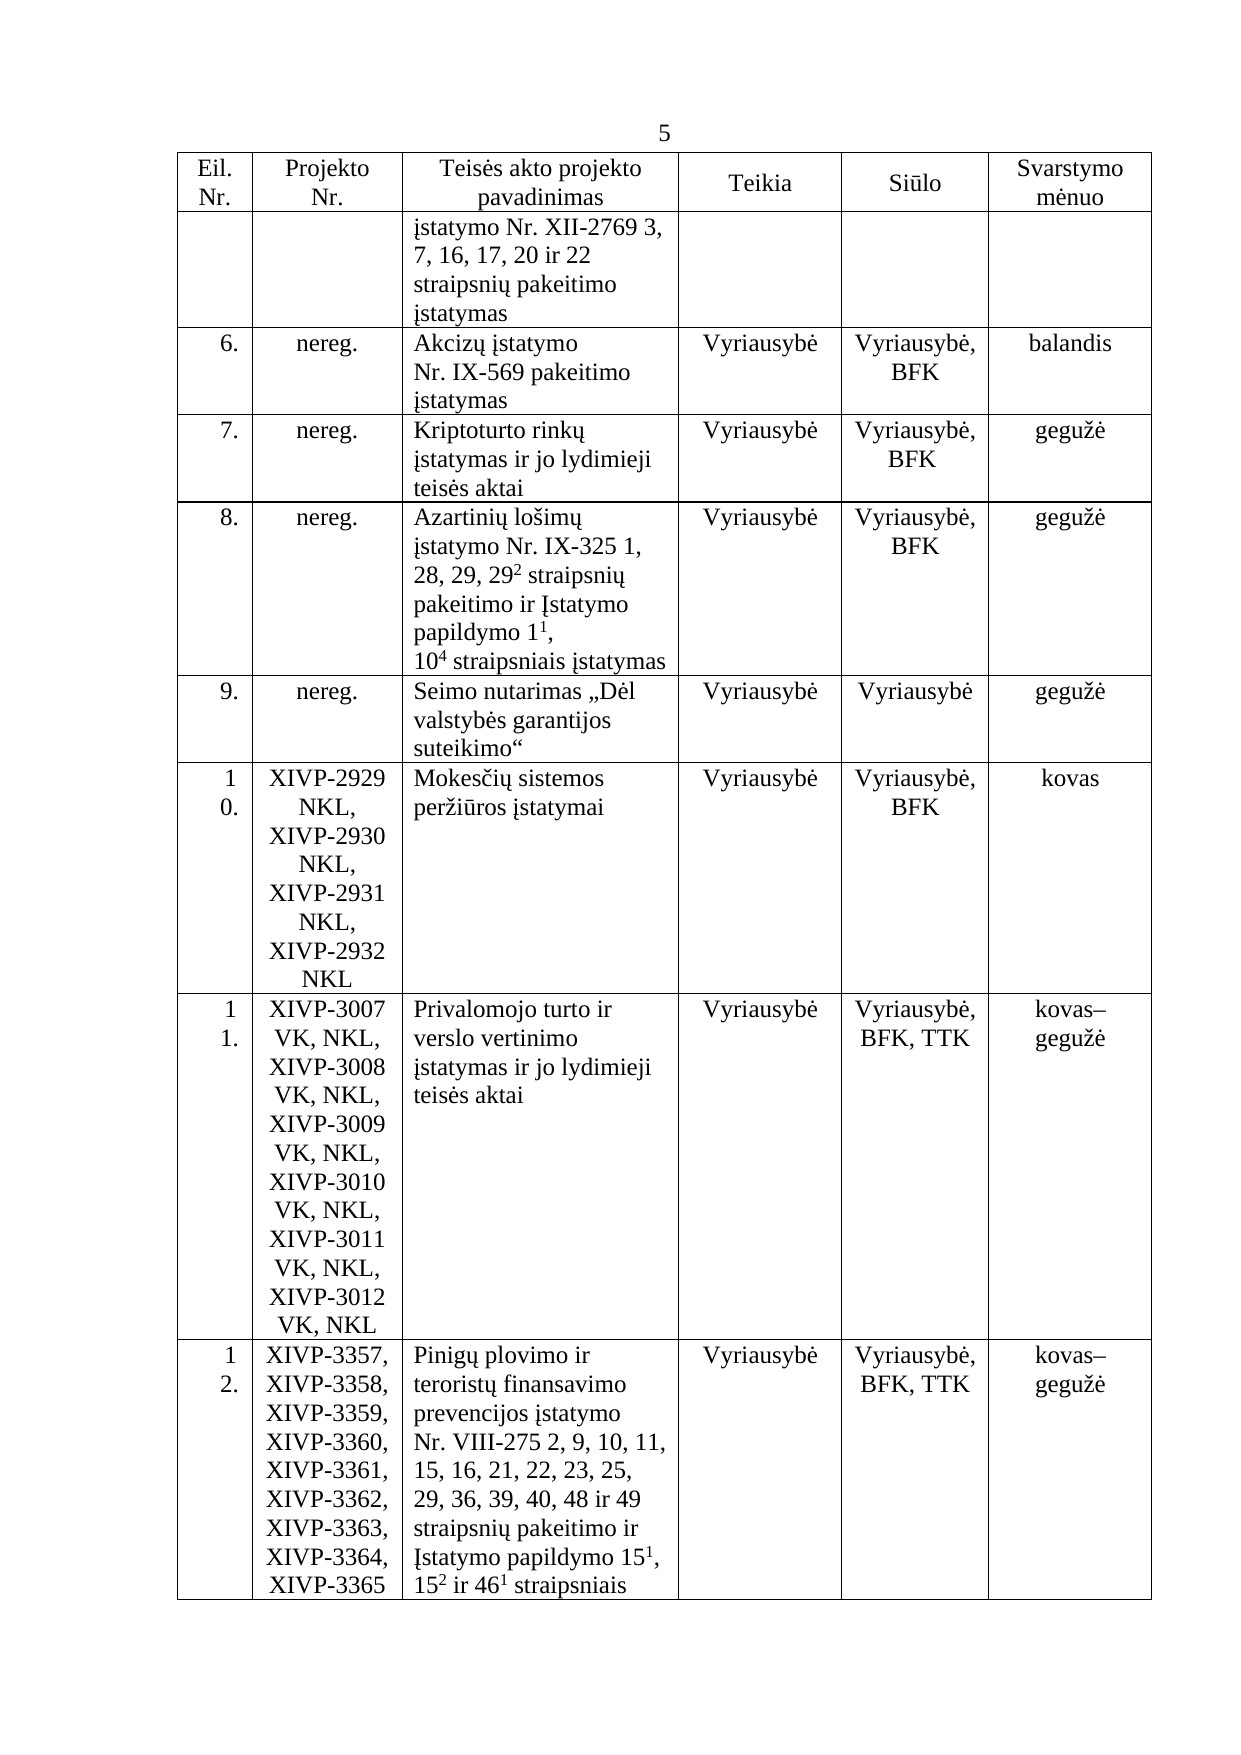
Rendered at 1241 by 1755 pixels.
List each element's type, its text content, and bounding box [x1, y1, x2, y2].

table_cell Akcizų įstatymo Nr. IX-569 pakeitimo įstatymas [667, 328, 678, 414]
table_cell [989, 212, 1151, 327]
table_cell XIVP-3007 VK, NKL, XIVP-3008 VK, NKL, XIVP-3009 VK, NKL, XIVP-3010 VK, NKL, XIVP-3011 VK, NKL, XIVP-3012 VK, NKL [391, 994, 402, 1339]
table_cell nereg. [253, 676, 402, 762]
table_cell [178, 1340, 252, 1599]
table_cell Vyriausybė [679, 763, 841, 993]
table_cell [178, 763, 252, 993]
table_header Teisės akto projekto pavadinimas [403, 153, 678, 211]
table_cell XIVP-3357, XIVP-3358, XIVP-3359, XIVP-3360, XIVP-3361, XIVP-3362, XIVP-3363, XIVP-3364, XIVP-3365 [391, 1340, 402, 1599]
table_cell Vyriausybė, BFK [842, 328, 988, 414]
table_cell Vyriausybė, BFK [842, 503, 988, 675]
table_cell [253, 212, 402, 327]
table_cell gegužė [989, 415, 1151, 501]
table_cell Mokesčių sistemos peržiūros įstatymai [403, 763, 678, 993]
table_cell Vyriausybė, BFK, TTK [842, 994, 988, 1339]
table_cell Vyriausybė [679, 1340, 841, 1599]
table_cell XIVP-3357, XIVP-3358, XIVP-3359, XIVP-3360, XIVP-3361, XIVP-3362, XIVP-3363, XIVP-3364, XIVP-3365 [253, 1340, 263, 1599]
table_cell nereg. [253, 415, 402, 501]
table_header Projekto Nr. [253, 153, 402, 211]
table_cell Vyriausybė [679, 328, 841, 414]
table_cell [178, 994, 252, 1339]
table_header Svarstymo mėnuo [989, 153, 1151, 211]
table_cell Privalomojo turto ir verslo vertinimo įstatymas ir jo lydimieji teisės aktai [403, 994, 678, 1339]
table_cell kovas [989, 763, 1151, 993]
table_cell gegužė [989, 503, 1151, 675]
table_cell Vyriausybė, BFK, TTK [842, 1340, 988, 1599]
table_cell nereg. [253, 328, 402, 414]
table_cell XIVP-2929 NKL, XIVP-2930 NKL, XIVP-2931 NKL, XIVP-2932 NKL [253, 763, 263, 993]
table_cell [679, 212, 841, 327]
table_cell balandis [989, 328, 1151, 414]
table_cell Vyriausybė, BFK [842, 415, 988, 501]
table_cell [842, 212, 988, 327]
table_cell nereg. [253, 503, 402, 675]
table_cell [178, 212, 252, 327]
table_header Siūlo [842, 153, 988, 211]
table_cell [178, 676, 252, 762]
table_cell Vyriausybė [679, 994, 841, 1339]
table_cell kovas– gegužė [989, 1340, 1151, 1599]
table_header Eil. Nr. [178, 153, 252, 211]
table_header Teikia [679, 153, 841, 211]
table_cell XIVP-2929 NKL, XIVP-2930 NKL, XIVP-2931 NKL, XIVP-2932 NKL [391, 763, 402, 993]
table_cell [178, 328, 252, 414]
table_cell Vyriausybė [679, 676, 841, 762]
table_cell [178, 415, 252, 501]
table_cell Vyriausybė, BFK [842, 763, 988, 993]
table_cell Vyriausybė [842, 676, 988, 762]
table_cell Vyriausybė [679, 415, 841, 501]
table_cell [178, 503, 252, 675]
table_cell Vyriausybė [679, 503, 841, 675]
table_cell gegužė [989, 676, 1151, 762]
table_cell kovas– gegužė [989, 994, 1151, 1339]
table_cell XIVP-3007 VK, NKL, XIVP-3008 VK, NKL, XIVP-3009 VK, NKL, XIVP-3010 VK, NKL, XIVP-3011 VK, NKL, XIVP-3012 VK, NKL [253, 994, 263, 1339]
